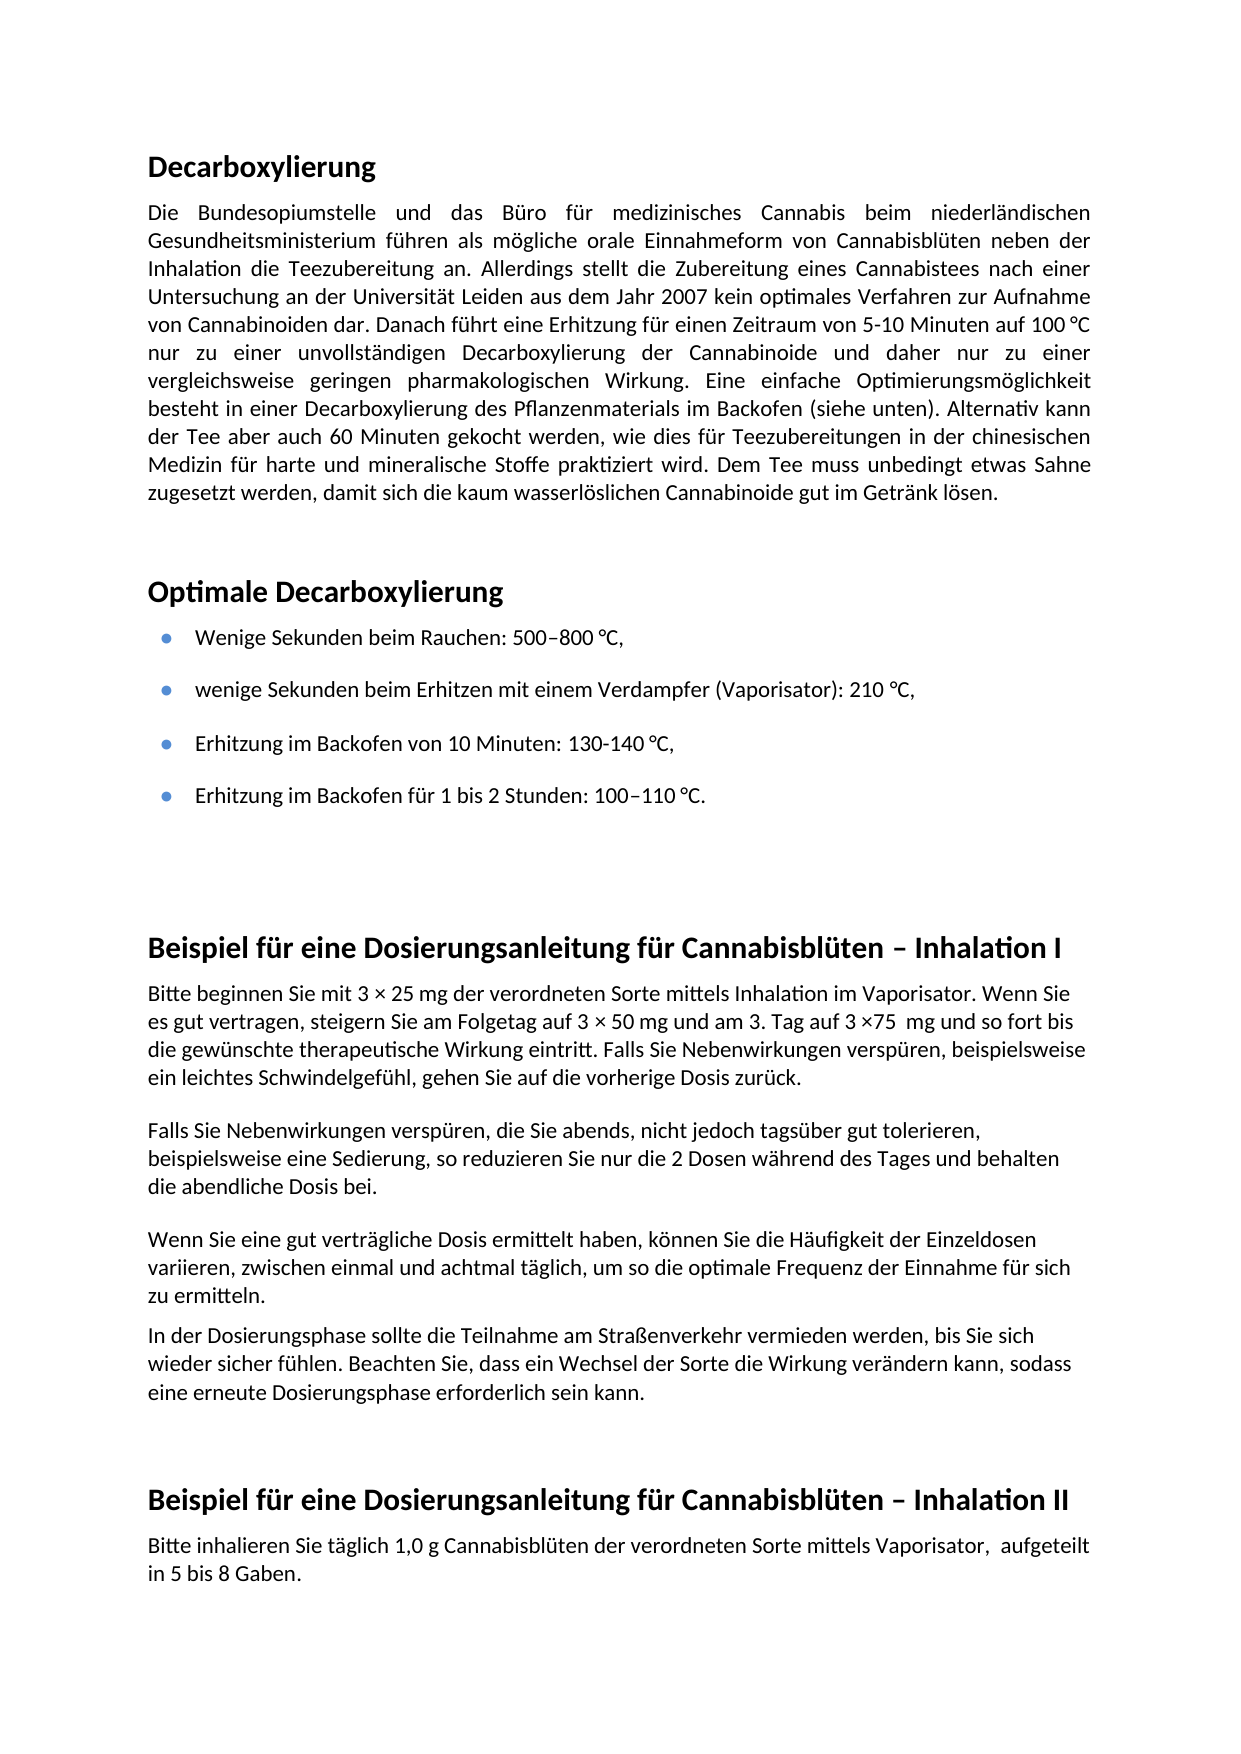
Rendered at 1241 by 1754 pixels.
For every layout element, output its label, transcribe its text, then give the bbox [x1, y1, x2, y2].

text Optimale Decarboxylierung [148, 572, 1093, 610]
text Bitte beginnen Sie mit 3 × 25 mg der verordneten Sorte mittels Inhalation im Vaporisator. Wenn Sie es gut vertragen, steigern Sie am Folgetag auf 3 × 50 mg und am 3. Tag auf 3 ×75 mg und so fort bis die gewünschte therapeutische Wirkung eintritt. Falls Sie Nebenwirkungen verspüren, beispielsweise ein leichtes Schwindelgefühl, gehen Sie auf die vorherige Dosis zurück. [148, 979, 1093, 1091]
text Beispiel für eine Dosierungsanleitung für Cannabisblüten – Inhalation I [148, 928, 1093, 966]
text Falls Sie Nebenwirkungen verspüren, die Sie abends, nicht jedoch tagsüber gut tolerieren, beispielsweise eine Sedierung, so reduzieren Sie nur die 2 Dosen während des Tages und behalten die abendliche Dosis bei. [148, 1116, 1093, 1200]
list Erhitzung im Backofen für 1 bis 2 Stunden: 100–110 °C. [159, 782, 1093, 810]
list Wenige Sekunden beim Rauchen: 500–800 °C, [159, 623, 1093, 651]
text Die Bundesopiumstelle und das Büro für medizinisches Cannabis beim niederländischen Gesundheitsministerium führen als mögliche orale Einnahmeform von Cannabisblüten neben der Inhalation die Teezubereitung an. Allerdings stellt die Zubereitung eines Cannabistees nach einer Untersuchung an der Universität Leiden aus dem Jahr 2007 kein optimales Verfahren zur Aufnahme von Cannabinoiden dar. Danach führt eine Erhitzung für einen Zeitraum von 5-10 Minuten auf 100 °C nur zu einer unvollständigen Decarboxylierung der Cannabinoide und daher nur zu einer vergleichsweise geringen pharmakologischen Wirkung. Eine einfache Optimierungsmöglichkeit besteht in einer Decarboxylierung des Pflanzenmaterials im Backofen (siehe unten). Alternativ kann der Tee aber auch 60 Minuten gekocht werden, wie dies für Teezubereitungen in der chinesischen Medizin für harte und mineralische Stoffe praktiziert wird. Dem Tee muss unbedingt etwas Sahne zugesetzt werden, damit sich die kaum wasserlöslichen Cannabinoide gut im Getränk lösen. [148, 198, 1093, 506]
list Erhitzung im Backofen von 10 Minuten: 130-140 °C, [159, 729, 1093, 757]
text In der Dosierungsphase sollte die Teilnahme am Straßenverkehr vermieden werden, bis Sie sich wieder sicher fühlen. Beachten Sie, dass ein Wechsel der Sorte die Wirkung verändern kann, sodass eine erneute Dosierungsphase erforderlich sein kann. [148, 1322, 1093, 1406]
text Wenn Sie eine gut verträgliche Dosis ermittelt haben, können Sie die Häufigkeit der Einzeldosen variieren, zwischen einmal und achtmal täglich, um so die optimale Frequenz der Einnahme für sich zu ermitteln. [148, 1225, 1093, 1309]
text Bitte inhalieren Sie täglich 1,0 g Cannabisblüten der verordneten Sorte mittels Vaporisator, aufgeteilt in 5 bis 8 Gaben. [148, 1531, 1093, 1587]
text Decarboxylierung [148, 148, 1093, 186]
text Beispiel für eine Dosierungsanleitung für Cannabisblüten – Inhalation II [148, 1480, 1093, 1518]
list wenige Sekunden beim Erhitzen mit einem Verdampfer (Vaporisator): 210 °C, [159, 676, 1093, 704]
